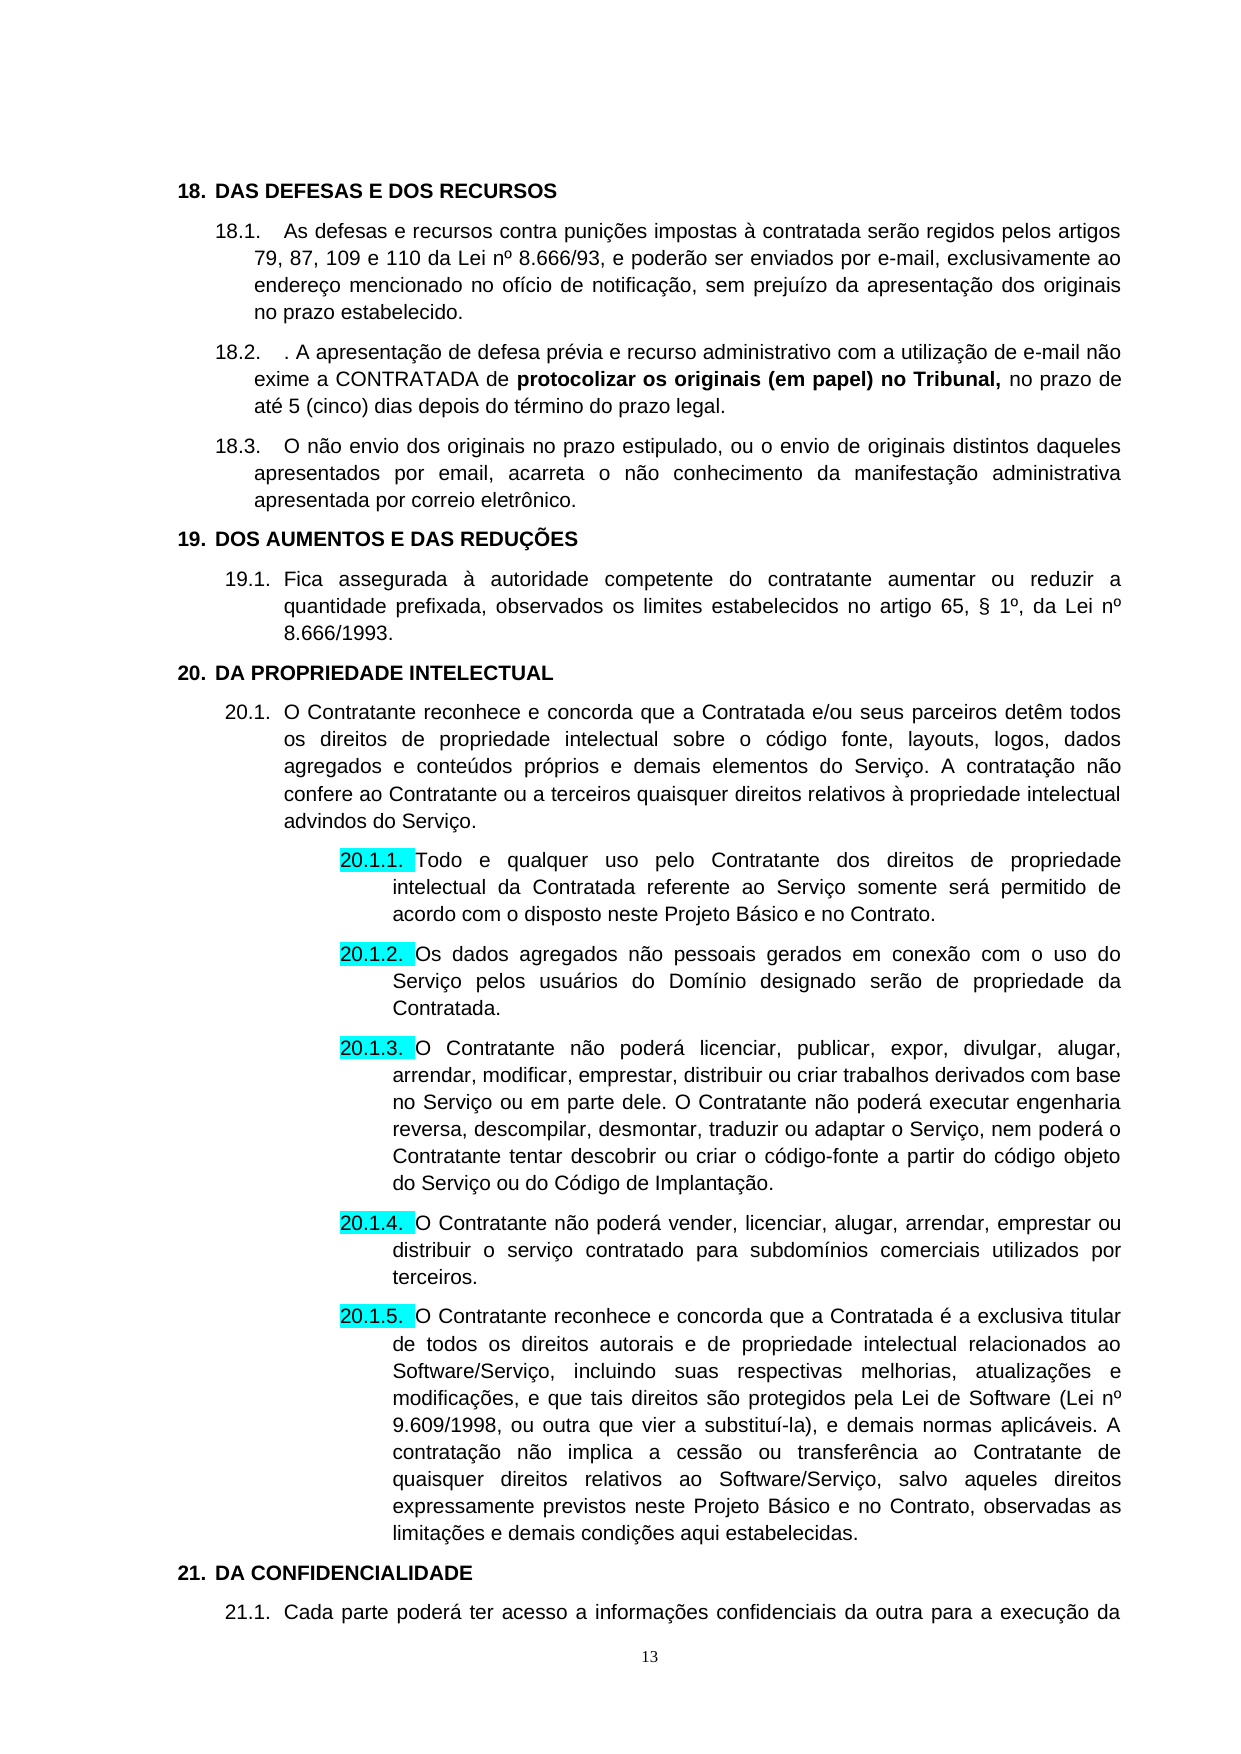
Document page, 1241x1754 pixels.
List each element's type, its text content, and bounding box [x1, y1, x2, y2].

list DAS DEFESAS E DOS RECURSOS [177, 177, 1122, 204]
list Todo e qualquer uso pelo Contratante dos direitos de propriedade intelectual da Contratada referente ao Serviço somente será permitido de acordo com o disposto neste Projeto Básico e no Contrato. [340, 846, 1122, 927]
list O Contratante reconhece e concorda que a Contratada é a exclusiva titular de todos os direitos autorais e de propriedade intelectual relacionados ao Software/Serviço, incluindo suas respectivas melhorias, atualizações e modificações, e que tais direitos são protegidos pela Lei de Software (Lei nº 9.609/1998, ou outra que vier a substituí-la), e demais normas aplicáveis. A contratação não implica a cessão ou transferência ao Contratante de quaisquer direitos relativos ao Software/Serviço, salvo aqueles direitos expressamente previstos neste Projeto Básico e no Contrato, observadas as limitações e demais condições aqui estabelecidas. [340, 1302, 1122, 1546]
list DA PROPRIEDADE INTELECTUAL [177, 658, 1122, 686]
list O Contratante não poderá vender, licenciar, alugar, arrendar, emprestar ou distribuir o serviço contratado para subdomínios comerciais utilizados por terceiros. [340, 1208, 1122, 1290]
list Fica assegurada à autoridade competente do contratante aumentar ou reduzir a quantidade prefixada, observados os limites estabelecidos no artigo 65, § 1º, da Lei nº 8.666/1993. [224, 565, 1122, 646]
list O Contratante reconhece e concorda que a Contratada e/ou seus parceiros detêm todos os direitos de propriedade intelectual sobre o código fonte, layouts, logos, dados agregados e conteúdos próprios e demais elementos do Serviço. A contratação não confere ao Contratante ou a terceiros quaisquer direitos relativos à propriedade intelectual advindos do Serviço. [224, 698, 1122, 833]
list O não envio dos originais no prazo estipulado, ou o envio de originais distintos daqueles apresentados por email, acarreta o não conhecimento da manifestação administrativa apresentada por correio eletrônico. [215, 431, 1122, 513]
list Cada parte poderá ter acesso a informações confidenciais da outra para a execução da [224, 1598, 1122, 1625]
list O Contratante não poderá licenciar, publicar, expor, divulgar, alugar, arrendar, modificar, emprestar, distribuir ou criar trabalhos derivados com base no Serviço ou em parte dele. O Contratante não poderá executar engenharia reversa, descompilar, desmontar, traduzir ou adaptar o Serviço, nem poderá o Contratante tentar descobrir ou criar o código-fonte a partir do código objeto do Serviço ou do Código de Implantação. [340, 1033, 1122, 1196]
list Os dados agregados não pessoais gerados em conexão com o uso do Serviço pelos usuários do Domínio designado serão de propriedade da Contratada. [340, 940, 1122, 1021]
list DA CONFIDENCIALIDADE [177, 1558, 1122, 1586]
list . A apresentação de defesa prévia e recurso administrativo com a utilização de e-mail não exime a CONTRATADA de protocolizar os originais (em papel) no Tribunal, no prazo de até 5 (cinco) dias depois do término do prazo legal. [215, 338, 1122, 419]
list As defesas e recursos contra punições impostas à contratada serão regidos pelos artigos 79, 87, 109 e 110 da Lei nº 8.666/93, e poderão ser enviados por e-mail, exclusivamente ao endereço mencionado no ofício de notificação, sem prejuízo da apresentação dos originais no prazo estabelecido. [215, 217, 1122, 325]
list DOS AUMENTOS E DAS REDUÇÕES [177, 525, 1122, 552]
